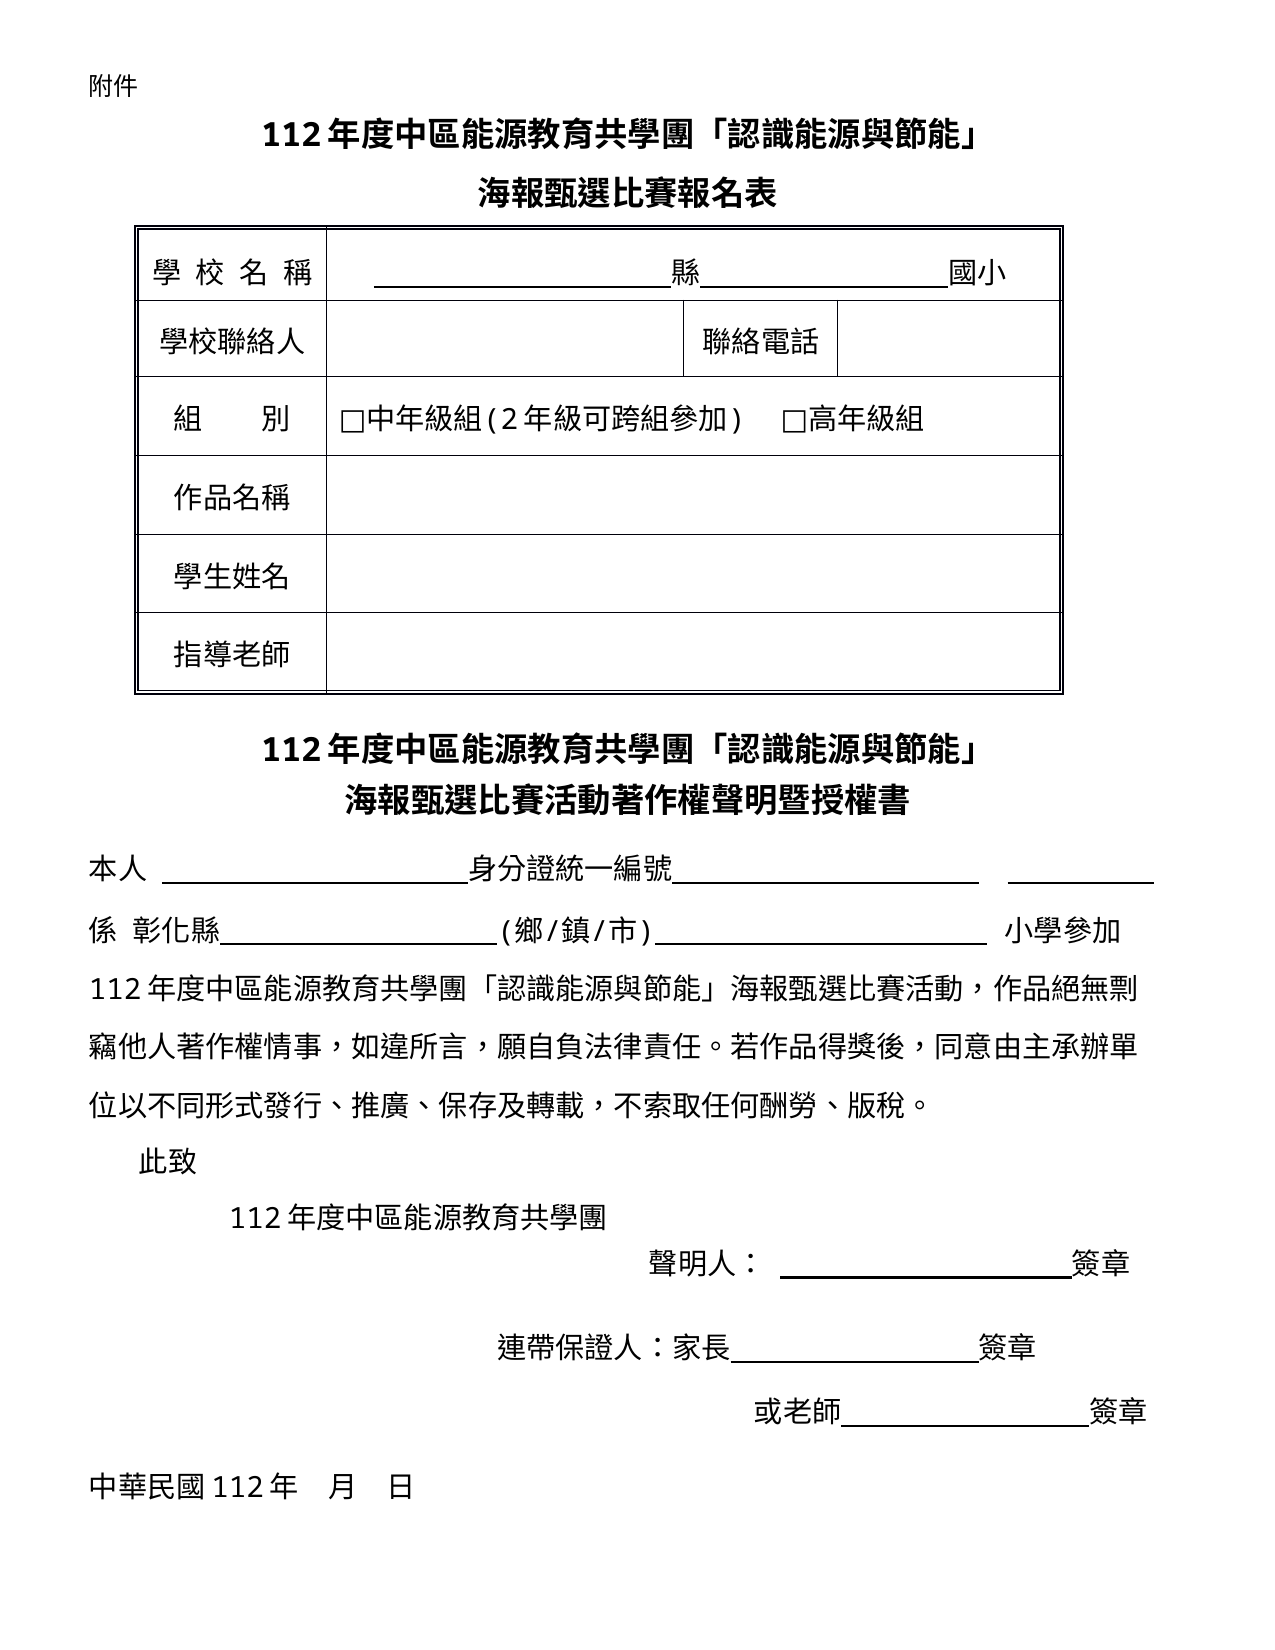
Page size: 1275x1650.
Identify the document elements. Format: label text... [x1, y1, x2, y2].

text 中華民國112年 月 日 [89, 1452, 1167, 1508]
text 或老師 簽章 [89, 1388, 1167, 1431]
text 海報甄選比賽報名表 [89, 158, 1167, 217]
text 112年度中區能源教育共學團 [89, 1184, 1167, 1240]
table_cell 指導老師 [139, 613, 326, 690]
table_cell [327, 613, 1059, 690]
table_cell 學校聯絡人 [139, 301, 326, 376]
table_cell 作品名稱 [139, 456, 326, 534]
text 連帶保證人：家長 簽章 [89, 1325, 1167, 1367]
table_cell 組 別 [139, 377, 326, 455]
table_cell 學生姓名 [139, 535, 326, 612]
table_header 縣 國小 [327, 230, 1059, 299]
table_header 學 校 名 稱 [139, 230, 326, 299]
table_cell □中年級組(2年級可跨組參加) □高年級組 [327, 377, 1059, 455]
text 聲明人： 簽章 [89, 1240, 1167, 1283]
table_cell [327, 535, 1059, 612]
text 本人 身分證統一編號 身 [89, 846, 1167, 888]
text 附件 [89, 75, 1167, 100]
table_cell [838, 301, 1059, 376]
text 海報甄選比賽活動著作權聲明暨授權書 [89, 773, 1167, 822]
table_cell [327, 301, 683, 376]
table_cell [327, 456, 1059, 534]
text 112年度中區能源教育共學團「認識能源與節能」 [89, 715, 1167, 773]
text 112年度中區能源教育共學團「認識能源與節能」 [89, 100, 1167, 158]
text 係 彰化縣 (鄉/鎮/市) 小學參加112年度中區能源教育共學團「認識能源與節能」海報甄選比賽活動，作品絕無剽竊他人著作權情事，如違所言，願自負法律責任。若作品得獎後，同意由主承辦單位以不同形式發行、推廣、保存及轉載，不索取任何酬勞、版稅。 [89, 894, 1167, 1128]
table_cell 聯絡電話 [684, 301, 837, 376]
text 此致 [89, 1128, 1167, 1184]
